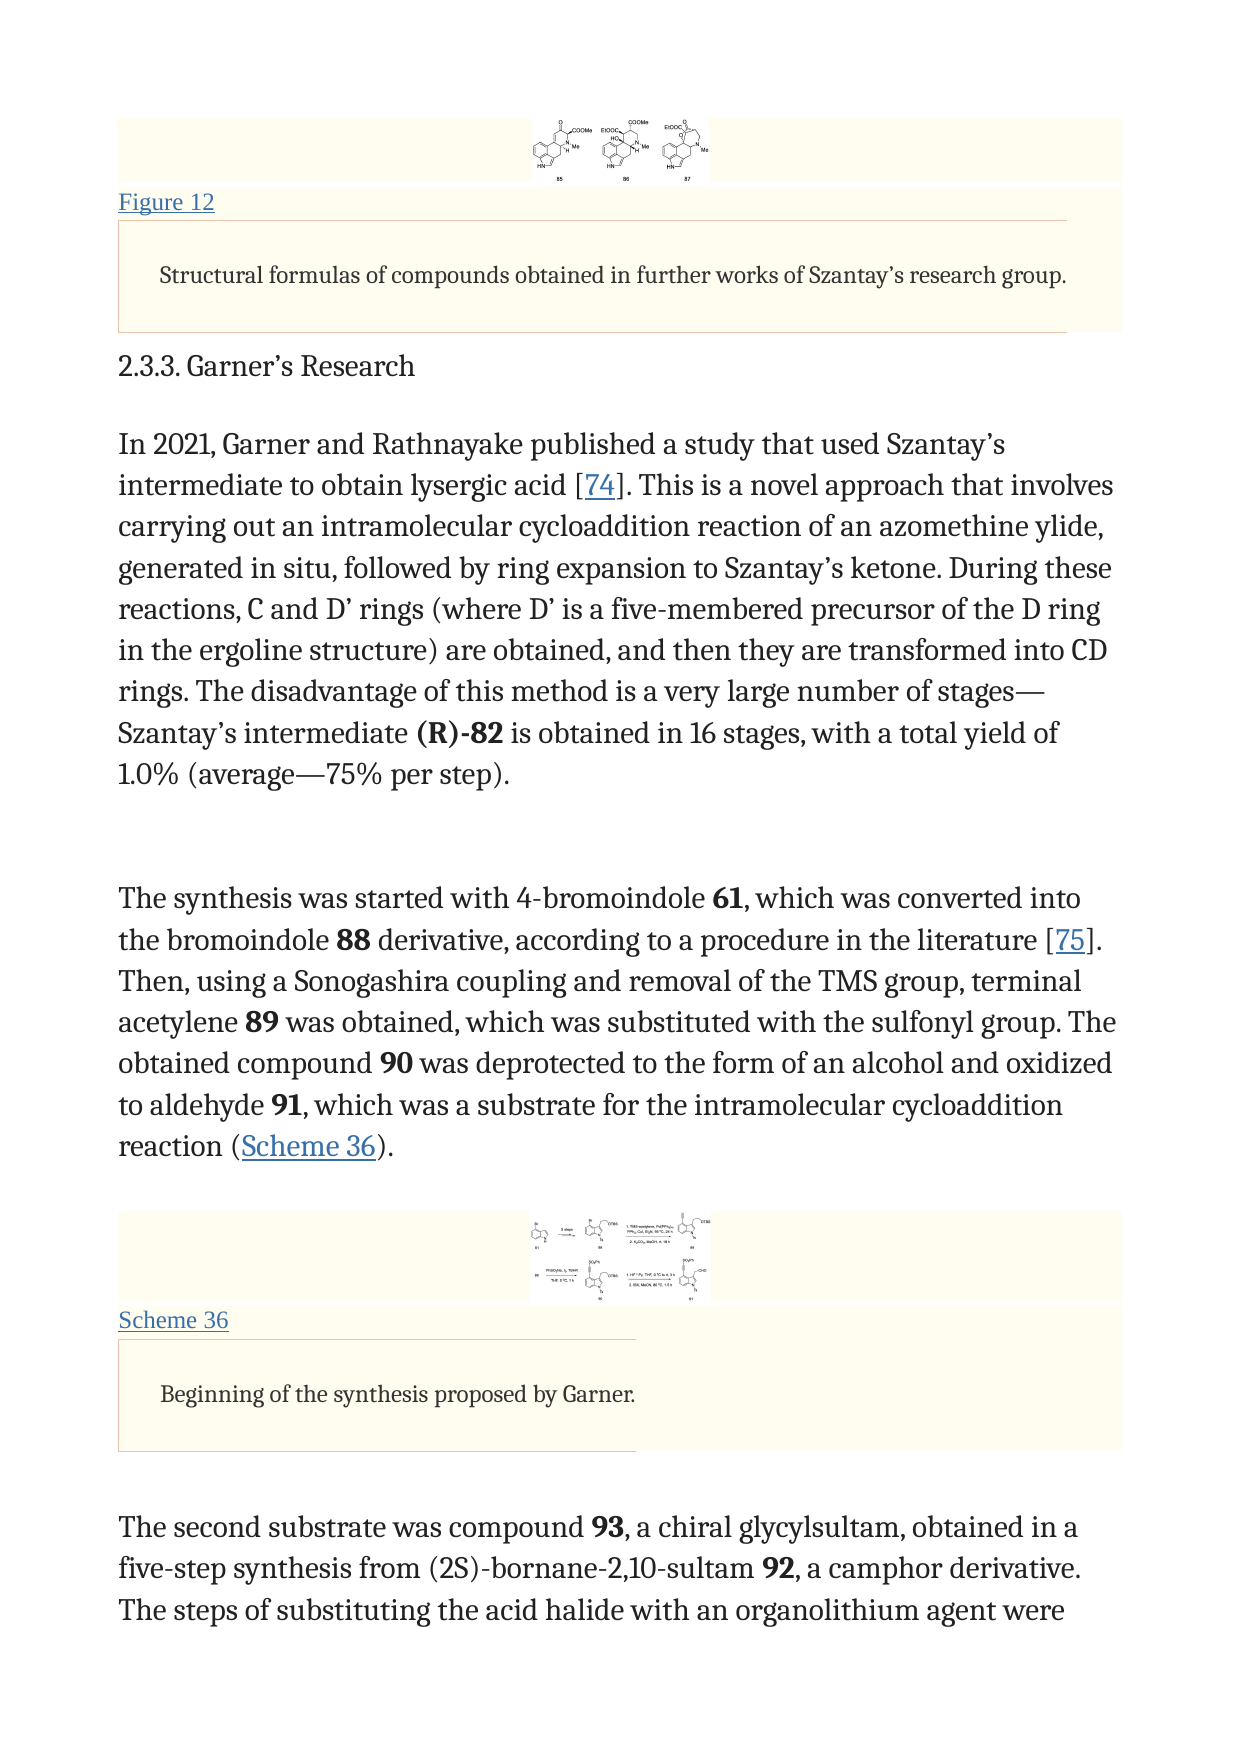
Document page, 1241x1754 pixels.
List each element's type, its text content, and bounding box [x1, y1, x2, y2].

text Structural formulas of compounds obtained in further works of Szantay’s research group. [118, 219, 1122, 332]
subtitle 2.3.3. Garner’s Research [118, 349, 1122, 384]
text Scheme 36 [118, 1306, 1122, 1334]
picture [531, 118, 709, 183]
text Figure 12 [118, 187, 1122, 215]
text In 2021, Garner and Rathnayake published a study that used Szantay’s intermediate to obtain lysergic acid [74]. This is a novel approach that involves carrying out an intramolecular cycloaddition reaction of an azomethine ylide, generated in situ, followed by ring expansion to Szantay’s ketone. During these reactions, C and D’ rings (where D’ is a five-membered precursor of the D ring in the ergoline structure) are obtained, and then they are transformed into CD rings. The disadvantage of this method is a very large number of stages—Szantay’s intermediate (R)-82 is obtained in 16 stages, with a total yield of 1.0% (average—75% per step). [118, 426, 1122, 792]
text The synthesis was started with 4-bromoindole 61, which was converted into the bromoindole 88 derivative, according to a procedure in the literature [75]. Then, using a Sonogashira coupling and removal of the TMS group, terminal acetylene 89 was obtained, which was substituted with the sulfonyl group. The obtained compound 90 was deprotected to the form of an alcohol and oxidized to aldehyde 91, which was a substrate for the intramolecular cycloaddition reaction (Scheme 36). [118, 881, 1122, 1164]
text Beginning of the synthesis proposed by Garner. [119, 1339, 1122, 1451]
text The second substrate was compound 93, a chiral glycylsultam, obtained in a five-step synthesis from (2S)-bornane-2,10-sultam 92, a camphor derivative. The steps of substituting the acid halide with an organolithium agent were [118, 1509, 1122, 1628]
picture [529, 1211, 712, 1302]
